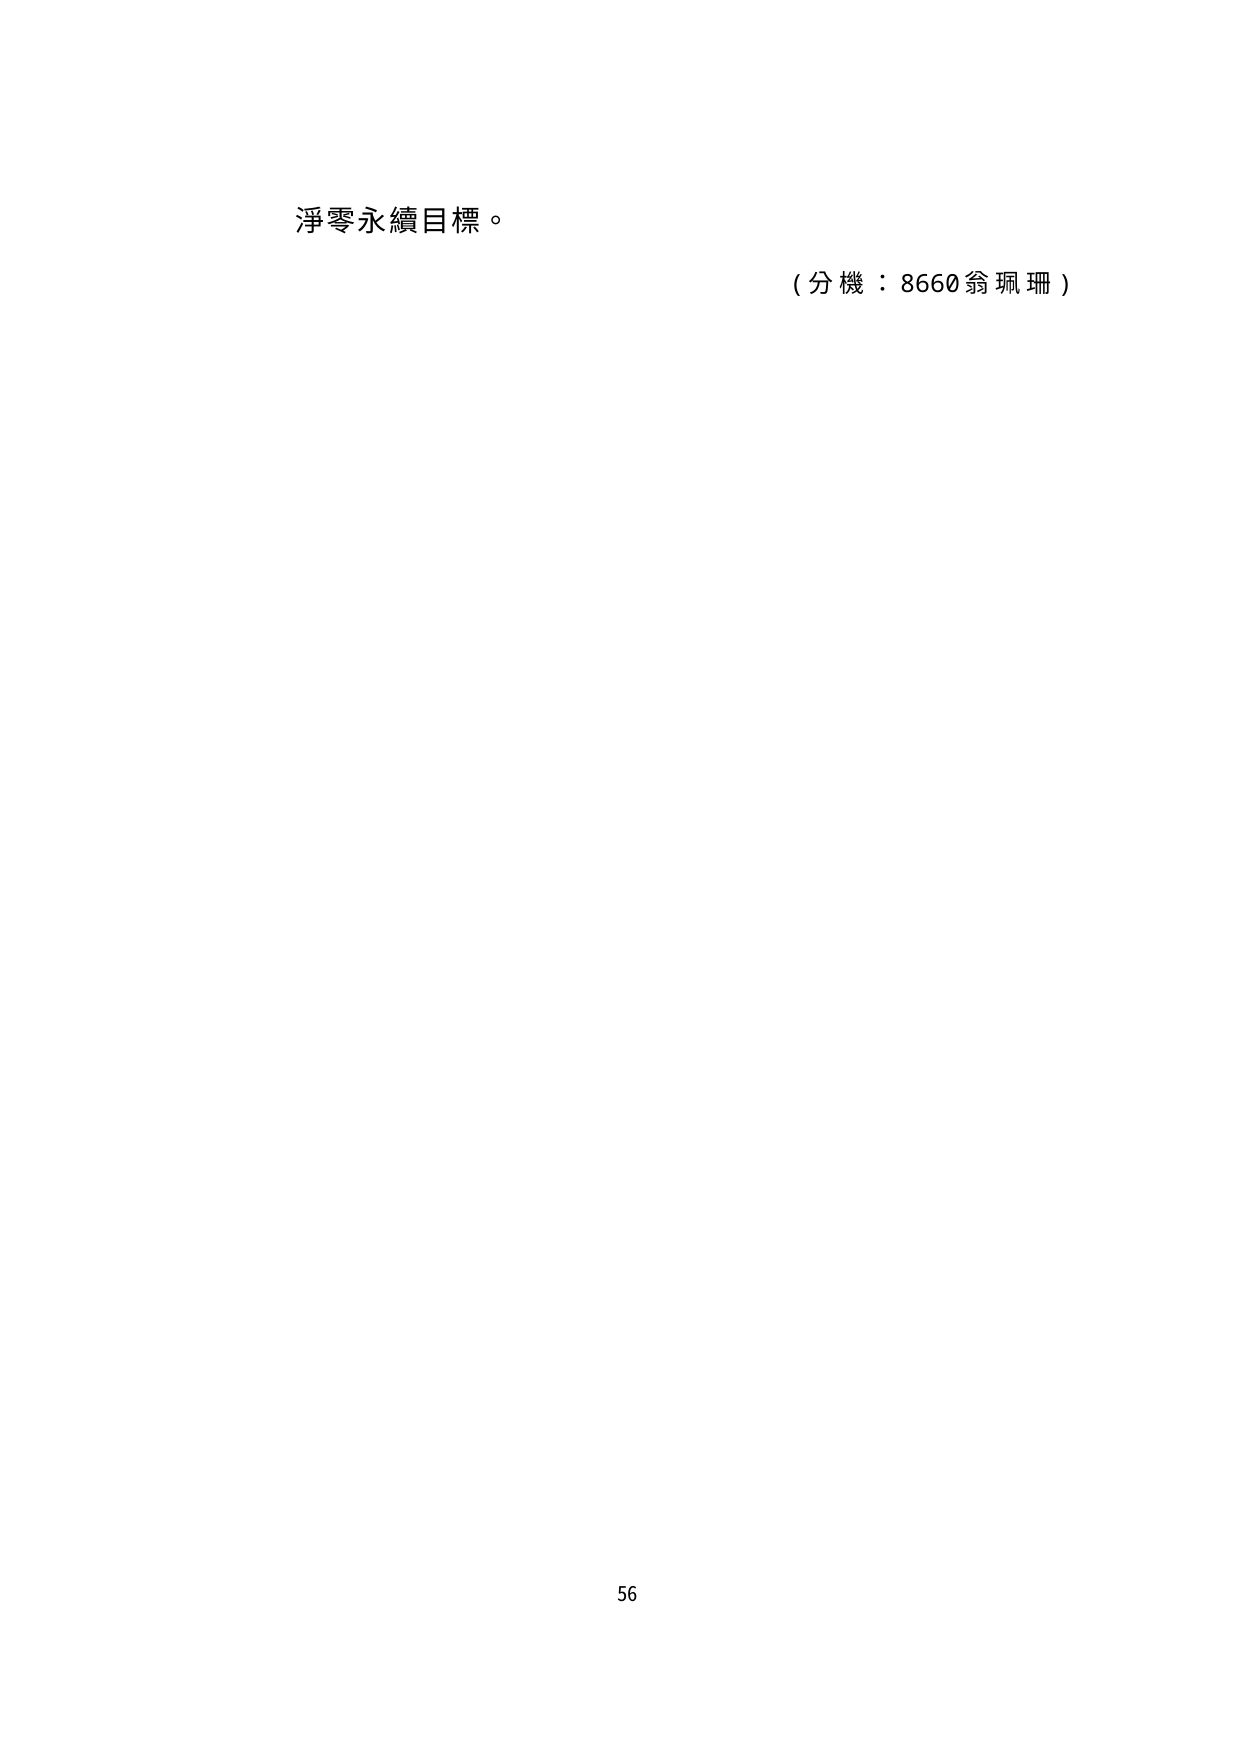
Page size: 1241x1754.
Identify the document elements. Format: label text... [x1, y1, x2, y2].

text (分機：8660翁珮珊) [179, 240, 1075, 302]
text 淨零永續目標。 [244, 177, 1075, 240]
